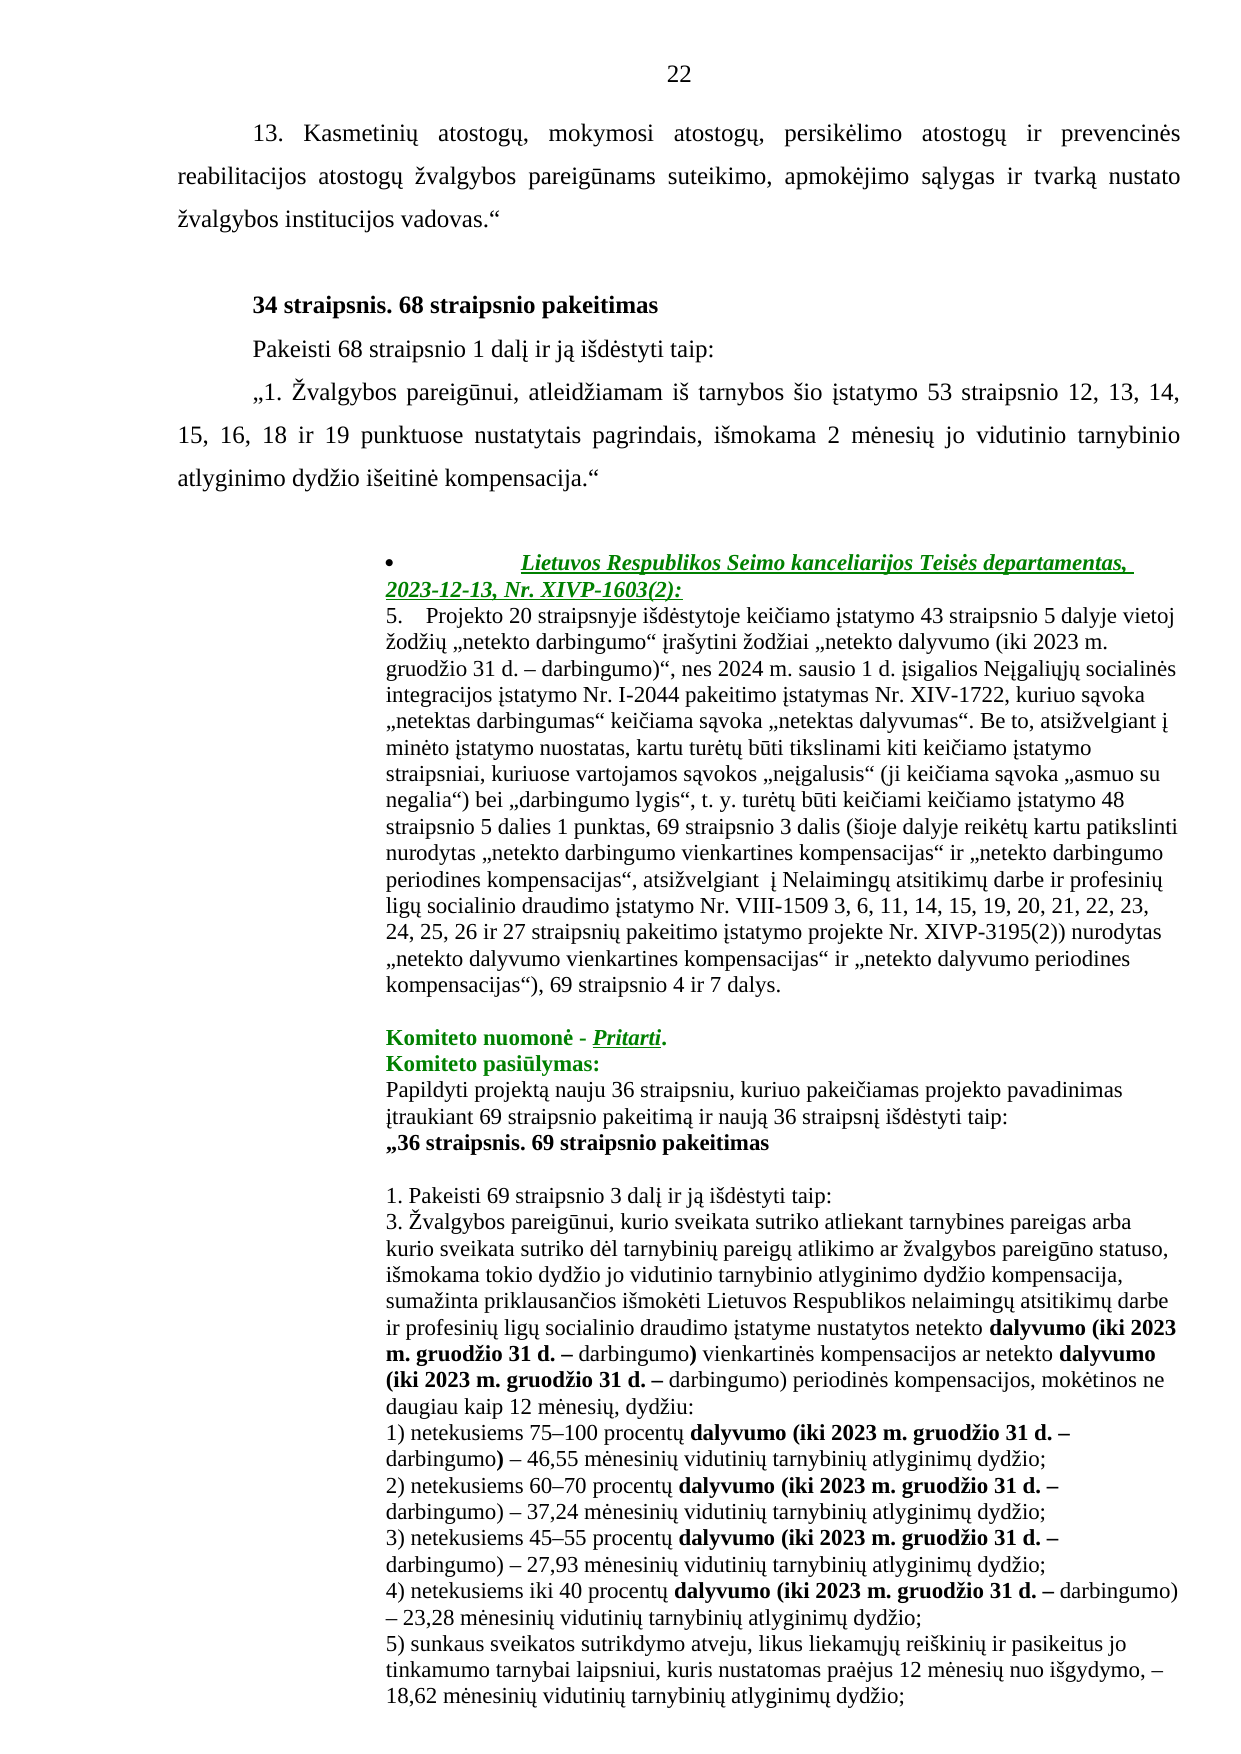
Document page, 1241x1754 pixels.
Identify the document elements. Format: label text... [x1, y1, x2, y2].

text 4) netekusiems iki 40 procentų dalyvumo (iki 2023 m. gruodžio 31 d. – darbingumo) – 23,28 mėnesinių vidutinių tarnybinių atlyginimų dydžio; [386, 1577, 1181, 1630]
text „1. Žvalgybos pareigūnui, atleidžiamam iš tarnybos šio įstatymo 53 straipsnio 12, 13, 14, 15, 16, 18 ir 19 punktuose nustatytais pagrindais, išmokama 2 mėnesių jo vidutinio tarnybinio atlyginimo dydžio išeitinė kompensacija.“ [177, 377, 1181, 492]
text Komiteto nuomonė - Pritarti. [386, 1024, 1181, 1050]
text 2) netekusiems 60–70 procentų dalyvumo (iki 2023 m. gruodžio 31 d. – darbingumo) – 37,24 mėnesinių vidutinių tarnybinių atlyginimų dydžio; [386, 1472, 1181, 1524]
list Lietuvos Respublikos Seimo kanceliarijos Teisės departamentas, 2023-12-13, Nr. XIVP-1603(2): [386, 549, 1181, 602]
text 13. Kasmetinių atostogų, mokymosi atostogų, persikėlimo atostogų ir prevencinės reabilitacijos atostogų žvalgybos pareigūnams suteikimo, apmokėjimo sąlygas ir tvarką nustato žvalgybos institucijos vadovas.“ [177, 118, 1181, 233]
text 5) sunkaus sveikatos sutrikdymo atveju, likus liekamųjų reiškinių ir pasikeitus jo tinkamumo tarnybai laipsniui, kuris nustatomas praėjus 12 mėnesių nuo išgydymo, – 18,62 mėnesinių vidutinių tarnybinių atlyginimų dydžio; [386, 1630, 1181, 1709]
text 3. Žvalgybos pareigūnui, kurio sveikata sutriko atliekant tarnybines pareigas arba kurio sveikata sutriko dėl tarnybinių pareigų atlikimo ar žvalgybos pareigūno statuso, išmokama tokio dydžio jo vidutinio tarnybinio atlyginimo dydžio kompensacija, sumažinta priklausančios išmokėti Lietuvos Respublikos nelaimingų atsitikimų darbe ir profesinių ligų socialinio draudimo įstatyme nustatytos netekto dalyvumo (iki 2023 m. gruodžio 31 d. – darbingumo) vienkartinės kompensacijos ar netekto dalyvumo (iki 2023 m. gruodžio 31 d. – darbingumo) periodinės kompensacijos, mokėtinos ne daugiau kaip 12 mėnesių, dydžiu: [386, 1208, 1181, 1419]
text 1) netekusiems 75–100 procentų dalyvumo (iki 2023 m. gruodžio 31 d. – darbingumo) – 46,55 mėnesinių vidutinių tarnybinių atlyginimų dydžio; [386, 1419, 1181, 1472]
text 34 straipsnis. 68 straipsnio pakeitimas [177, 291, 1181, 319]
text 3) netekusiems 45–55 procentų dalyvumo (iki 2023 m. gruodžio 31 d. – darbingumo) – 27,93 mėnesinių vidutinių tarnybinių atlyginimų dydžio; [386, 1524, 1181, 1577]
text 1. Pakeisti 69 straipsnio 3 dalį ir ją išdėstyti taip: [386, 1182, 1181, 1208]
text Pakeisti 68 straipsnio 1 dalį ir ją išdėstyti taip: [177, 334, 1181, 362]
text „36 straipsnis. 69 straipsnio pakeitimas [386, 1129, 1181, 1156]
text Papildyti projektą nauju 36 straipsniu, kuriuo pakeičiamas projekto pavadinimas įtraukiant 69 straipsnio pakeitimą ir naują 36 straipsnį išdėstyti taip: [386, 1076, 1181, 1129]
text Komiteto pasiūlymas: [386, 1050, 1181, 1076]
text 5. Projekto 20 straipsnyje išdėstytoje keičiamo įstatymo 43 straipsnio 5 dalyje vietoj žodžių „netekto darbingumo“ įrašytini žodžiai „netekto dalyvumo (iki 2023 m. gruodžio 31 d. – darbingumo)“, nes 2024 m. sausio 1 d. įsigalios Neįgaliųjų socialinės integracijos įstatymo Nr. I-2044 pakeitimo įstatymas Nr. XIV-1722, kuriuo sąvoka „netektas darbingumas“ keičiama sąvoka „netektas dalyvumas“. Be to, atsižvelgiant į minėto įstatymo nuostatas, kartu turėtų būti tikslinami kiti keičiamo įstatymo straipsniai, kuriuose vartojamos sąvokos „neįgalusis“ (ji keičiama sąvoka „asmuo su negalia“) bei „darbingumo lygis“, t. y. turėtų būti keičiami keičiamo įstatymo 48 straipsnio 5 dalies 1 punktas, 69 straipsnio 3 dalis (šioje dalyje reikėtų kartu patikslinti nurodytas „netekto darbingumo vienkartines kompensacijas“ ir „netekto darbingumo periodines kompensacijas“, atsižvelgiant į Nelaimingų atsitikimų darbe ir profesinių ligų socialinio draudimo įstatymo Nr. VIII-1509 3, 6, 11, 14, 15, 19, 20, 21, 22, 23, 24, 25, 26 ir 27 straipsnių pakeitimo įstatymo projekte Nr. XIVP-3195(2)) nurodytas „netekto dalyvumo vienkartines kompensacijas“ ir „netekto dalyvumo periodines kompensacijas“), 69 straipsnio 4 ir 7 dalys. [386, 602, 1181, 997]
